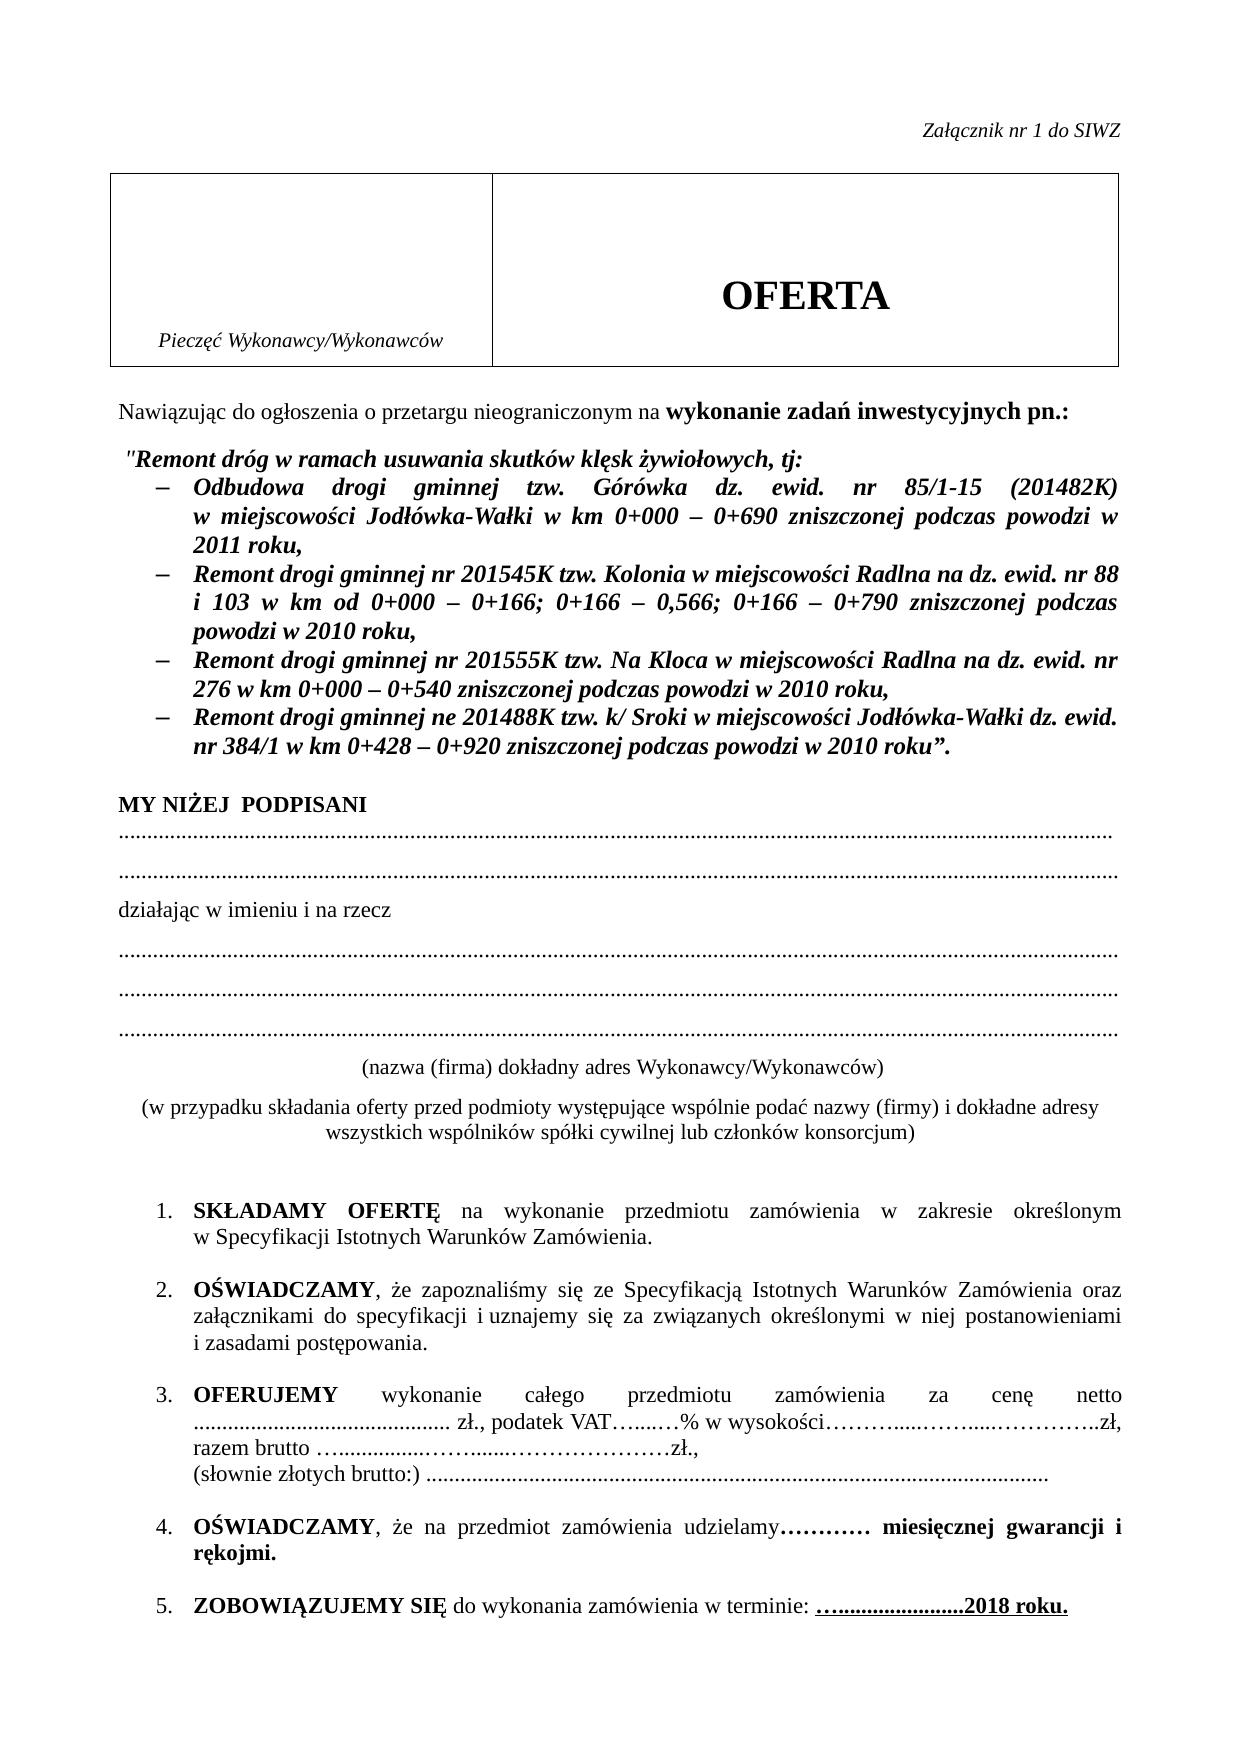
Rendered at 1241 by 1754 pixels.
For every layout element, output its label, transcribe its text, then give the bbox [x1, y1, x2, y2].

list SKŁADAMY OFERTĘ na wykonanie przedmiotu zamówienia w zakresie określonym w Specyfikacji Istotnych Warunków Zamówienia. [156, 1197, 1122, 1249]
text ............................................................................................................................................................................... [118, 857, 1122, 883]
list OŚWIADCZAMY, że zapoznaliśmy się ze Specyfikacją Istotnych Warunków Zamówienia oraz załącznikami do specyfikacji i uznajemy się za związanych określonymi w niej postanowieniami i zasadami postępowania. [156, 1276, 1122, 1355]
text działając w imieniu i na rzecz [118, 896, 1122, 923]
text ............................................................................................................................................................................... [118, 975, 1122, 1002]
list Odbudowa drogi gminnej tzw. Górówka dz. ewid. nr 85/1-15 (201482K) w miejscowości Jodłówka-Wałki w km 0+000 – 0+690 zniszczonej podczas powodzi w 2011 roku, [156, 472, 1122, 559]
list Remont drogi gminnej nr 201545K tzw. Kolonia w miejscowości Radlna na dz. ewid. nr 88 i 103 w km od 0+000 – 0+166; 0+166 – 0,566; 0+166 – 0+790 zniszczonej podczas powodzi w 2010 roku, [156, 559, 1122, 645]
list Remont drogi gminnej nr 201555K tzw. Na Kloca w miejscowości Radlna na dz. ewid. nr 276 w km 0+000 – 0+540 zniszczonej podczas powodzi w 2010 roku, [156, 645, 1122, 702]
text ............................................................................................................................................................................... [118, 936, 1122, 962]
list ZOBOWIĄZUJEMY SIĘ do wykonania zamówienia w terminie: …......................2018 roku. [156, 1592, 1122, 1618]
list Remont drogi gminnej ne 201488K tzw. k/ Sroki w miejscowości Jodłówka-Wałki dz. ewid. nr 384/1 w km 0+428 – 0+920 zniszczonej podczas powodzi w 2010 roku”. [156, 702, 1122, 760]
list (słownie złotych brutto:) ............................................................................................................. [156, 1460, 1122, 1487]
text "Remont dróg w ramach usuwania skutków klęsk żywiołowych, tj: [118, 444, 1122, 472]
text (w przypadku składania oferty przed podmioty występujące wspólnie podać nazwy (firmy) i dokładne adresy wszystkich wspólników spółki cywilnej lub członków konsorcjum) [118, 1094, 1122, 1144]
text .............................................................................................................................................................................. [118, 817, 1122, 844]
table_header OFERTA [493, 174, 1118, 366]
text MY NIŻEJ PODPISANI [118, 791, 1122, 817]
text Nawiązując do ogłoszenia o przetargu nieograniczonym na wykonanie zadań inwestycyjnych pn.: [118, 396, 1123, 425]
text (nazwa (firma) dokładny adres Wykonawcy/Wykonawców) [118, 1054, 1122, 1079]
text Załącznik nr 1 do SIWZ [118, 118, 1122, 142]
list OŚWIADCZAMY, że na przedmiot zamówienia udzielamy………… miesięcznej gwarancji i rękojmi. [156, 1513, 1122, 1566]
list OFERUJEMY wykonanie całego przedmiotu zamówienia za cenę netto ............................................. zł., podatek VAT…....…% w wysokości……….....…….....…………..zł, razem brutto …...............…….......…………………zł., [156, 1381, 1122, 1460]
table_header Pieczęć Wykonawcy/Wykonawców [111, 174, 492, 366]
text ............................................................................................................................................................................... [118, 1015, 1122, 1041]
